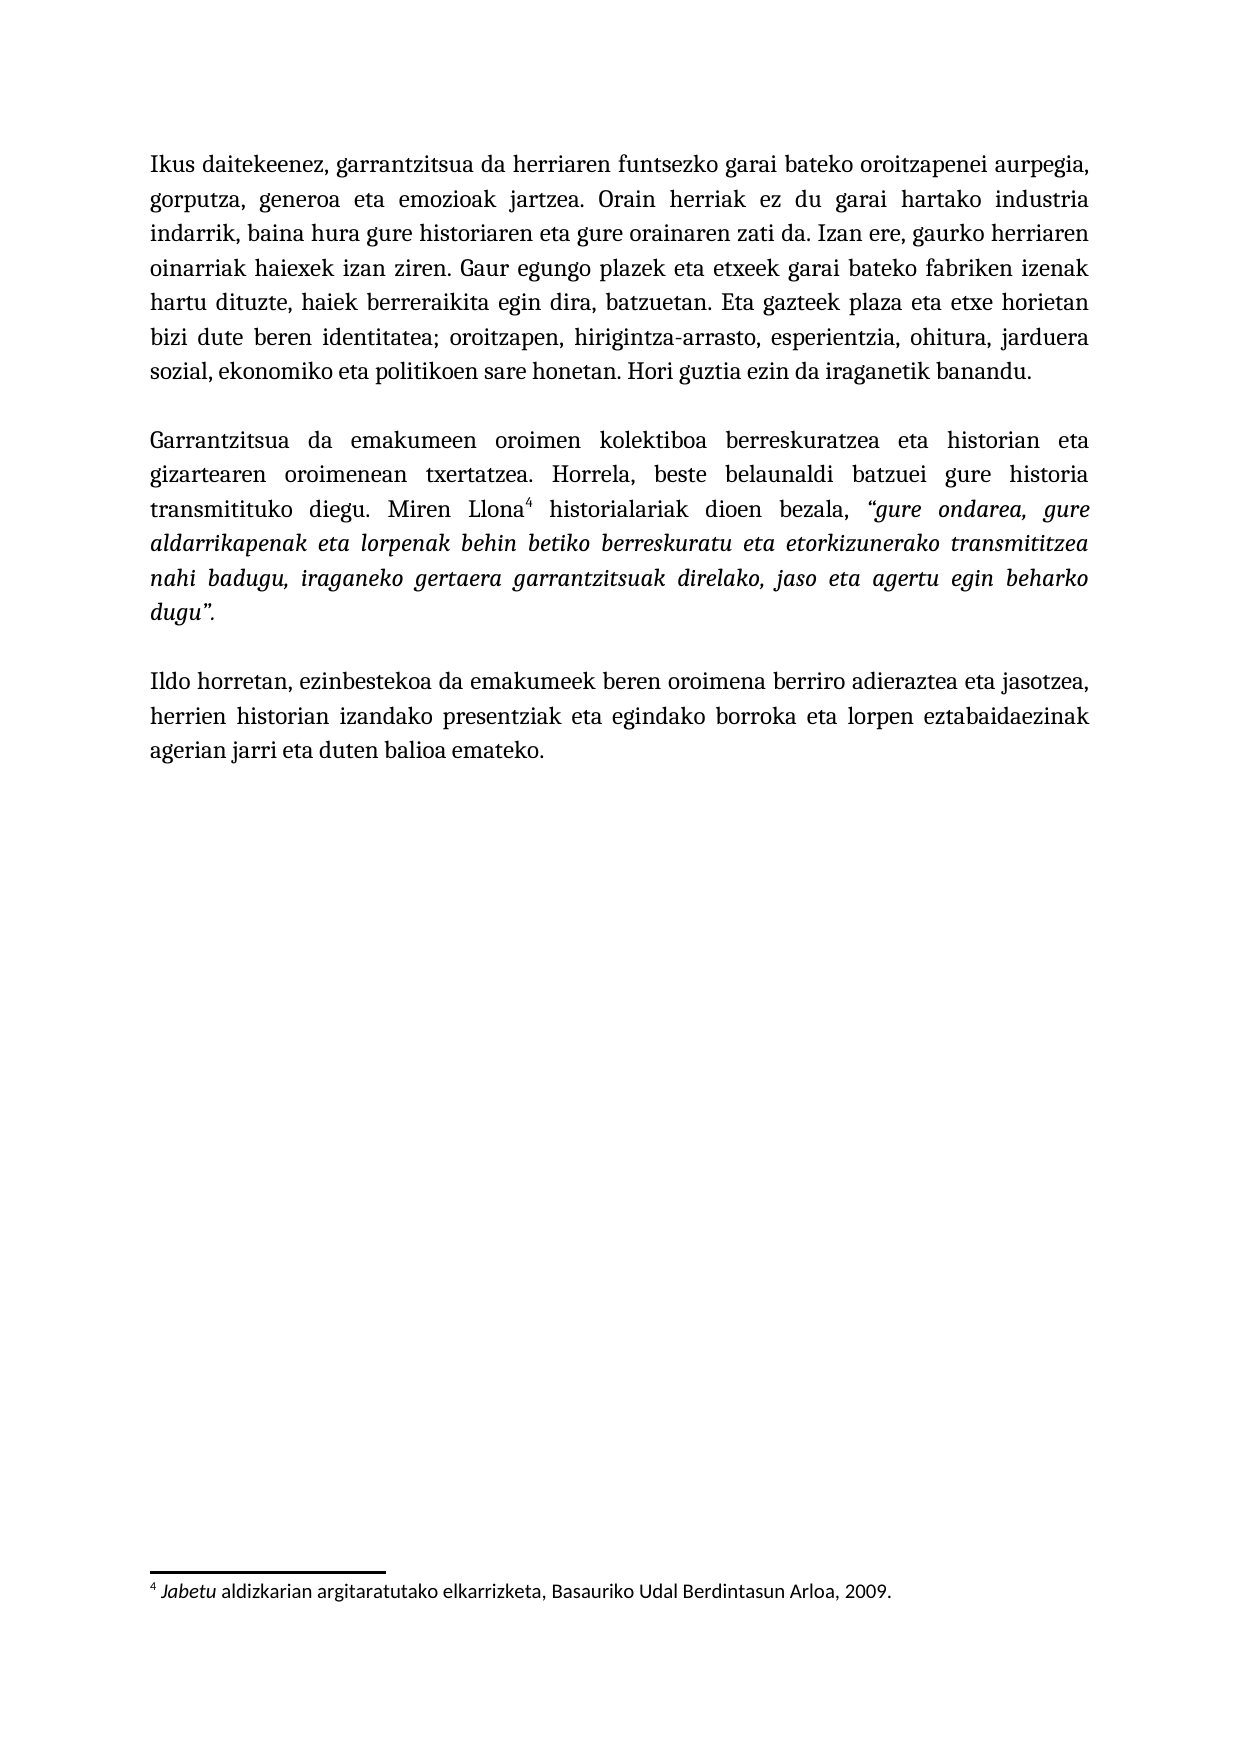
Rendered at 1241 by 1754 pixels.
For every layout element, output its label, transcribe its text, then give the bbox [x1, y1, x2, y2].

text Ikus daitekeenez, garrantzitsua da herriaren funtsezko garai bateko oroitzapenei aurpegia, gorputza, generoa eta emozioak jartzea. Orain herriak ez du garai hartako industria indarrik, baina hura gure historiaren eta gure orainaren zati da. Izan ere, gaurko herriaren oinarriak haiexek izan ziren. Gaur egungo plazek eta etxeek garai bateko fabriken izenak hartu dituzte, haiek berreraikita egin dira, batzuetan. Eta gazteek plaza eta etxe horietan bizi dute beren identitatea; oroitzapen, hirigintza-arrasto, esperientzia, ohitura, jarduera sozial, ekonomiko eta politikoen sare honetan. Hori guztia ezin da iraganetik banandu. [150, 150, 1090, 386]
text Jabetu aldizkarian argitaratutako elkarrizketa, Basauriko Udal Berdintasun Arloa, 2009. [150, 1578, 1090, 1604]
text Ildo horretan, ezinbestekoa da emakumeek beren oroimena berriro adieraztea eta jasotzea, herrien historian izandako presentziak eta egindako borroka eta lorpen eztabaidaezinak agerian jarri eta duten balioa emateko. [150, 667, 1090, 765]
text Garrantzitsua da emakumeen oroimen kolektiboa berreskuratzea eta historian eta gizartearen oroimenean txertatzea. Horrela, beste belaunaldi batzuei gure historia transmitituko diegu. Miren Llona historialariak dioen bezala, “gure ondarea, gure aldarrikapenak eta lorpenak behin betiko berreskuratu eta etorkizunerako transmititzea nahi badugu, iraganeko gertaera garrantzitsuak direlako, jaso eta agertu egin beharko dugu”. [150, 426, 1090, 627]
